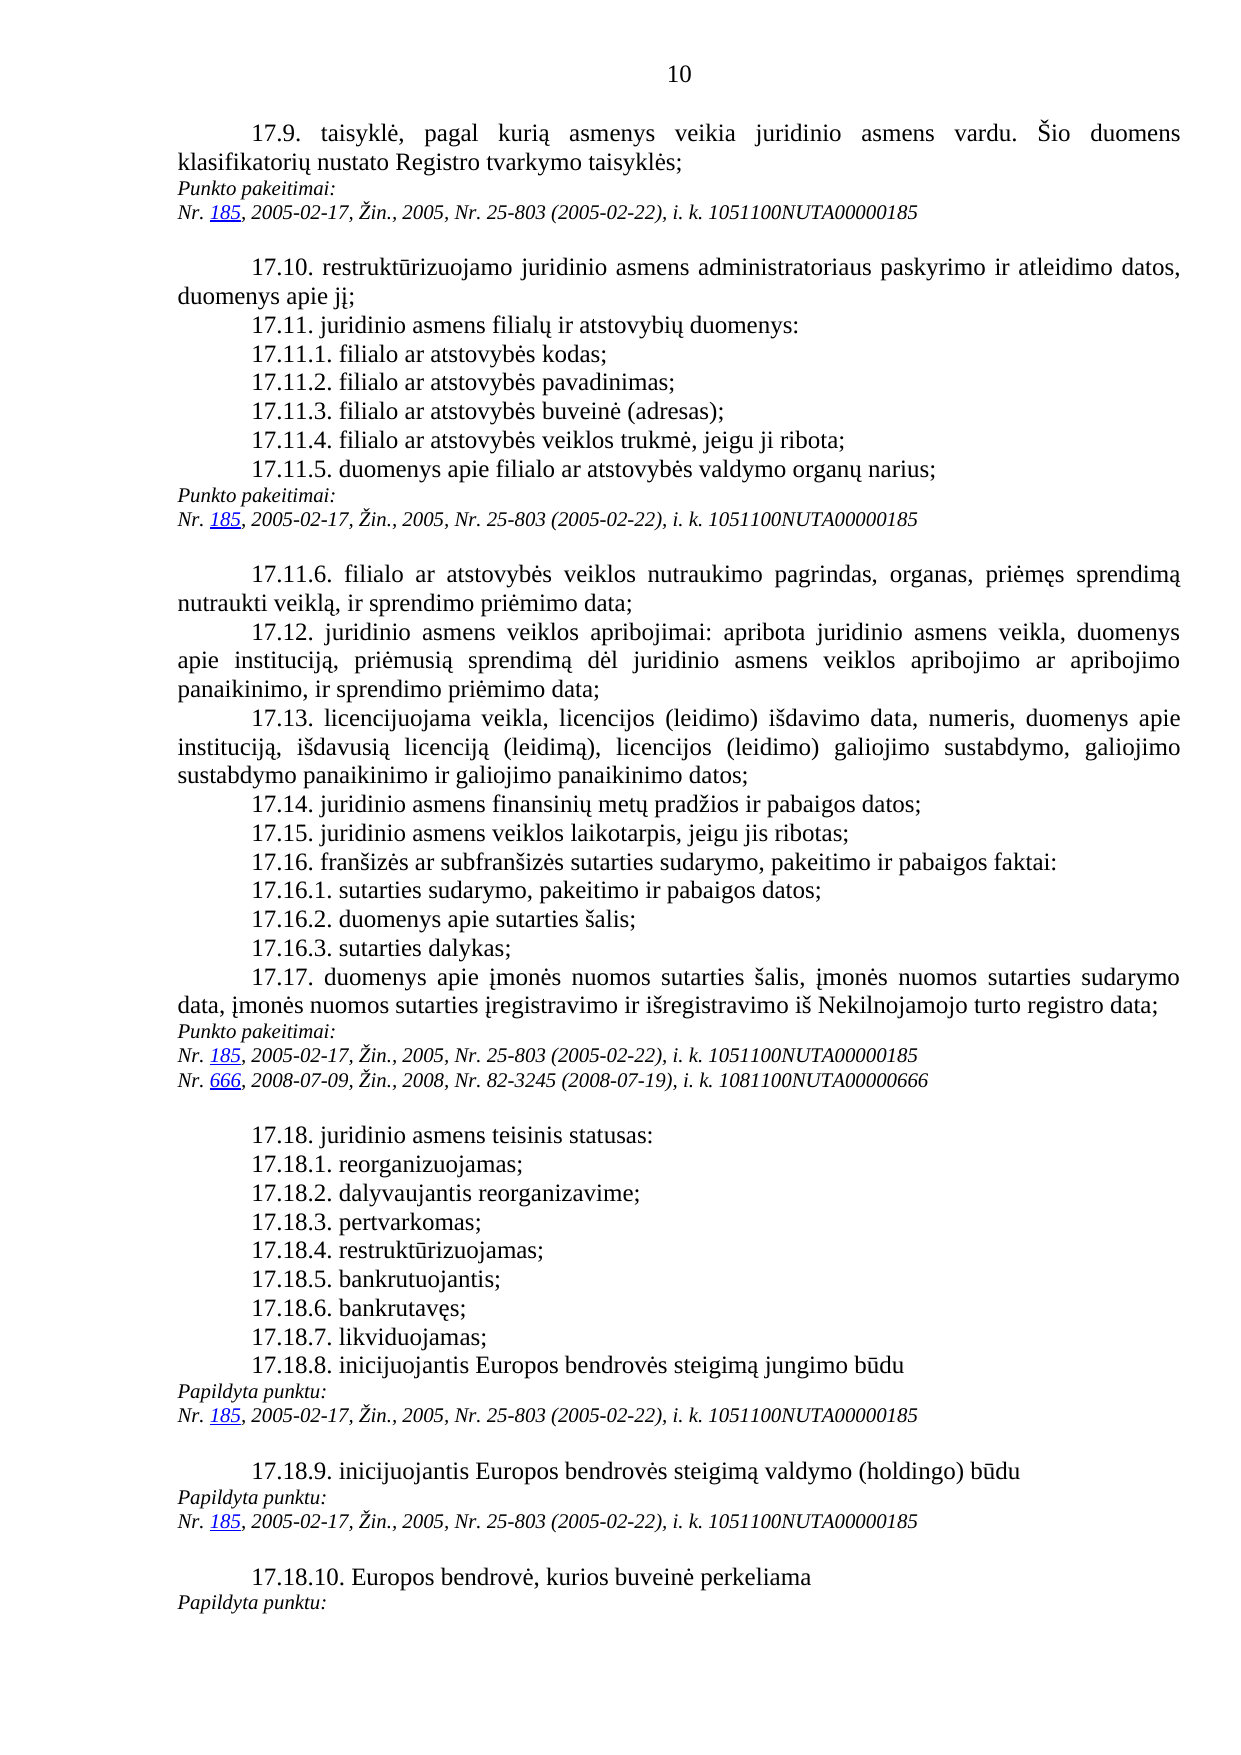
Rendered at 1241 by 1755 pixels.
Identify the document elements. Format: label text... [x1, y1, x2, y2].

text 17.10. restruktūrizuojamo juridinio asmens administratoriaus paskyrimo ir atleidimo datos, duomenys apie jį; [177, 252, 1181, 310]
text Nr. 185, 2005-02-17, Žin., 2005, Nr. 25-803 (2005-02-22), i. k. 1051100NUTA00000185 [177, 200, 1181, 224]
text Punkto pakeitimai: [177, 176, 1181, 200]
text Nr. 185, 2005-02-17, Žin., 2005, Nr. 25-803 (2005-02-22), i. k. 1051100NUTA00000185 [177, 1403, 1181, 1427]
text 17.18.10. Europos bendrovė, kurios buveinė perkeliama [177, 1562, 1181, 1590]
text 17.18.2. dalyvaujantis reorganizavime; [177, 1178, 1181, 1207]
text 17.11.1. filialo ar atstovybės kodas; [177, 339, 1181, 367]
text Nr. 185, 2005-02-17, Žin., 2005, Nr. 25-803 (2005-02-22), i. k. 1051100NUTA00000185 [177, 1043, 1181, 1067]
text 17.18.6. bankrutavęs; [177, 1293, 1181, 1322]
text 17.11.3. filialo ar atstovybės buveinė (adresas); [177, 396, 1181, 425]
text 17.16.1. sutarties sudarymo, pakeitimo ir pabaigos datos; [177, 876, 1181, 904]
text 17.11.5. duomenys apie filialo ar atstovybės valdymo organų narius; [177, 454, 1181, 482]
text 17.16. franšizės ar subfranšizės sutarties sudarymo, pakeitimo ir pabaigos faktai: [177, 847, 1181, 876]
text 17.11.6. filialo ar atstovybės veiklos nutraukimo pagrindas, organas, priėmęs sprendimą nutraukti veiklą, ir sprendimo priėmimo data; [177, 559, 1181, 617]
text Punkto pakeitimai: [177, 1019, 1181, 1043]
text 17.16.2. duomenys apie sutarties šalis; [177, 904, 1181, 933]
text 17.13. licencijuojama veikla, licencijos (leidimo) išdavimo data, numeris, duomenys apie instituciją, išdavusią licenciją (leidimą), licencijos (leidimo) galiojimo sustabdymo, galiojimo sustabdymo panaikinimo ir galiojimo panaikinimo datos; [177, 703, 1181, 789]
text 17.9. taisyklė, pagal kurią asmenys veikia juridinio asmens vardu. Šio duomens klasifikatorių nustato Registro tvarkymo taisyklės; [177, 118, 1181, 176]
text 17.18. juridinio asmens teisinis statusas: [177, 1120, 1181, 1149]
text 17.14. juridinio asmens finansinių metų pradžios ir pabaigos datos; [177, 789, 1181, 818]
text Nr. 185, 2005-02-17, Žin., 2005, Nr. 25-803 (2005-02-22), i. k. 1051100NUTA00000185 [177, 1509, 1181, 1533]
text 17.11. juridinio asmens filialų ir atstovybių duomenys: [177, 310, 1181, 339]
text 17.18.1. reorganizuojamas; [177, 1149, 1181, 1178]
text 17.11.2. filialo ar atstovybės pavadinimas; [177, 367, 1181, 396]
text 17.15. juridinio asmens veiklos laikotarpis, jeigu jis ribotas; [177, 818, 1181, 847]
text 17.18.4. restruktūrizuojamas; [177, 1235, 1181, 1264]
text 17.18.8. inicijuojantis Europos bendrovės steigimą jungimo būdu [177, 1350, 1181, 1379]
text Papildyta punktu: [177, 1379, 1181, 1403]
text Punkto pakeitimai: [177, 482, 1181, 507]
text 17.18.3. pertvarkomas; [177, 1207, 1181, 1235]
text 17.16.3. sutarties dalykas; [177, 933, 1181, 962]
text Papildyta punktu: [177, 1485, 1181, 1509]
text Nr. 666, 2008-07-09, Žin., 2008, Nr. 82-3245 (2008-07-19), i. k. 1081100NUTA00000666 [177, 1067, 1181, 1092]
text Nr. 185, 2005-02-17, Žin., 2005, Nr. 25-803 (2005-02-22), i. k. 1051100NUTA00000185 [177, 507, 1181, 531]
text 17.18.5. bankrutuojantis; [177, 1264, 1181, 1293]
text 17.12. juridinio asmens veiklos apribojimai: apribota juridinio asmens veikla, duomenys apie instituciją, priėmusią sprendimą dėl juridinio asmens veiklos apribojimo ar apribojimo panaikinimo, ir sprendimo priėmimo data; [177, 617, 1181, 703]
text 17.18.7. likviduojamas; [177, 1322, 1181, 1350]
text 17.11.4. filialo ar atstovybės veiklos trukmė, jeigu ji ribota; [177, 425, 1181, 454]
text 17.18.9. inicijuojantis Europos bendrovės steigimą valdymo (holdingo) būdu [177, 1456, 1181, 1485]
text Papildyta punktu: [177, 1590, 1181, 1614]
text 17.17. duomenys apie įmonės nuomos sutarties šalis, įmonės nuomos sutarties sudarymo data, įmonės nuomos sutarties įregistravimo ir išregistravimo iš Nekilnojamojo turto registro data; [177, 962, 1181, 1019]
